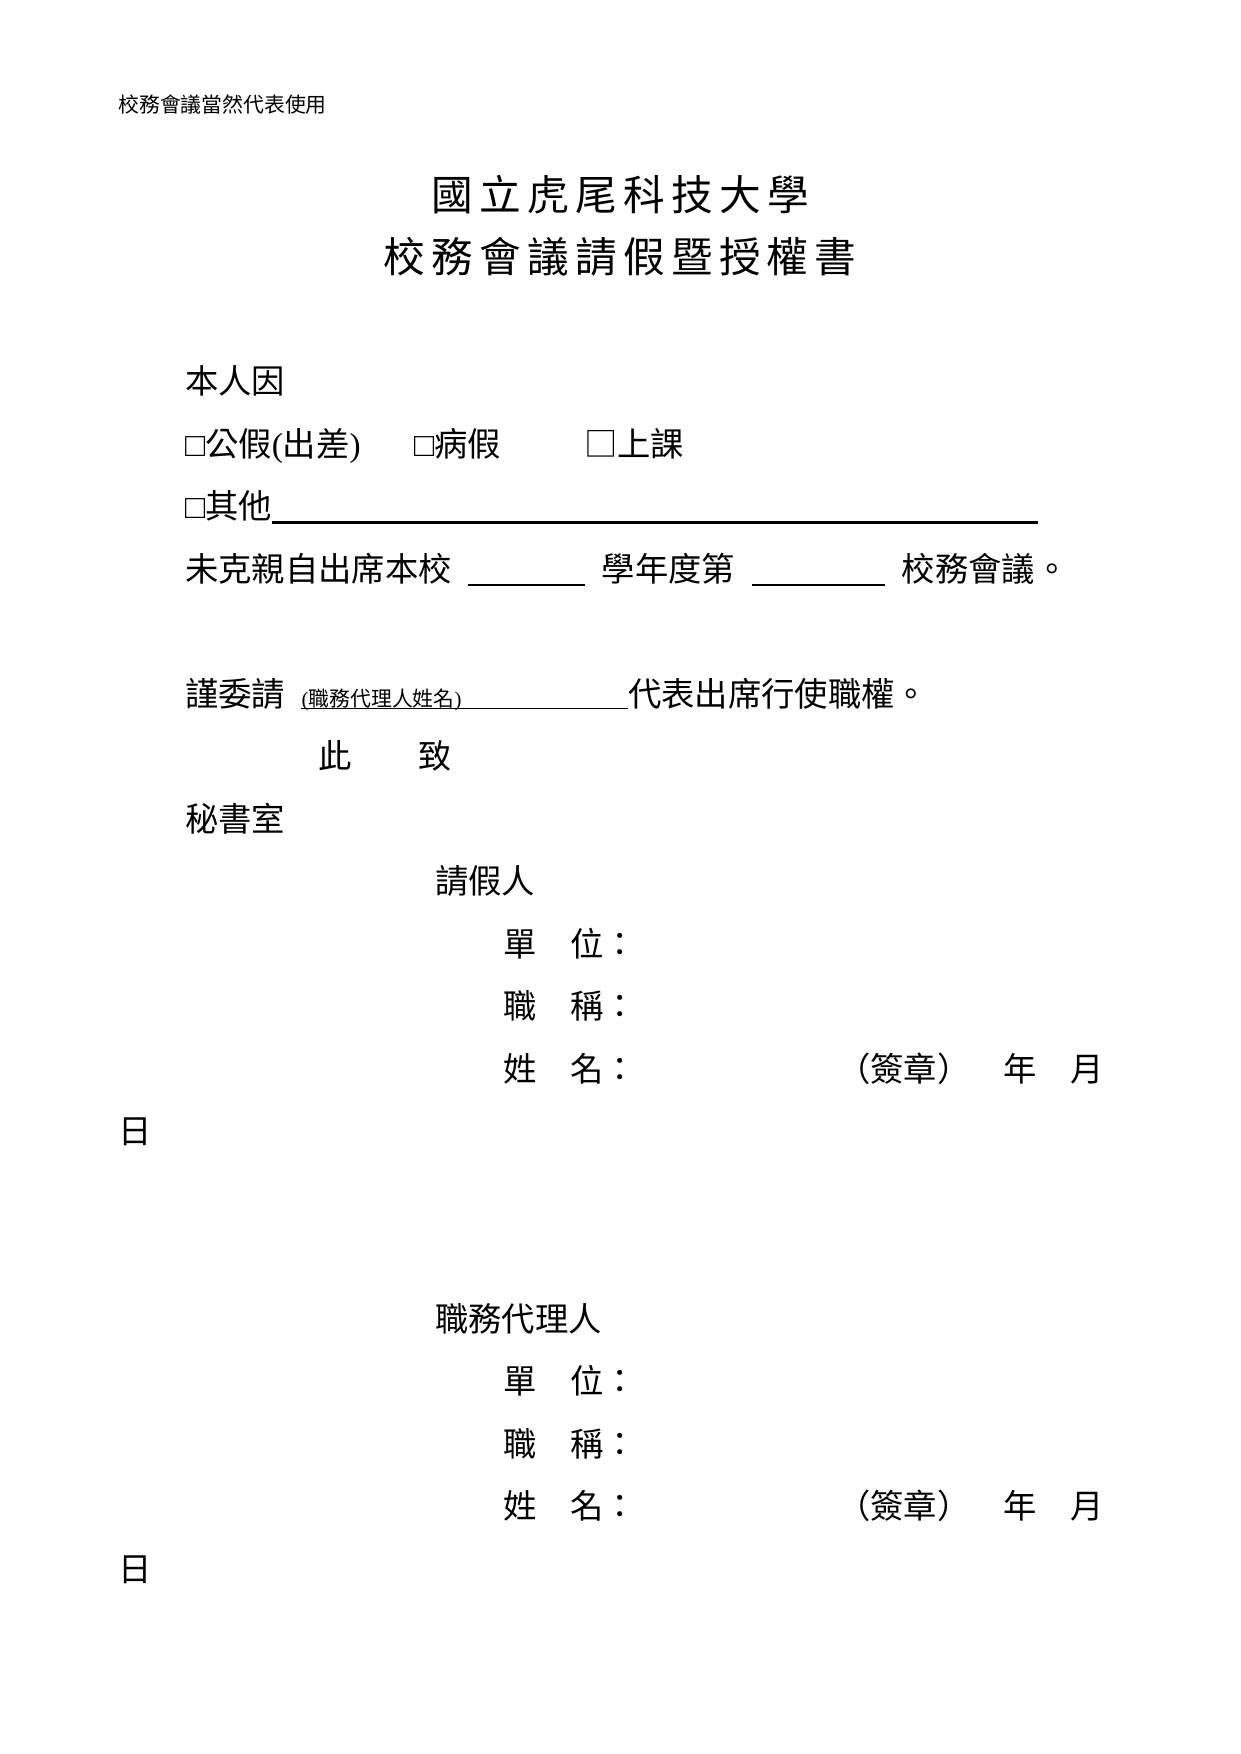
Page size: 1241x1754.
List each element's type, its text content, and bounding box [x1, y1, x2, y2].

text 國立虎尾科技大學 [118, 150, 1122, 213]
text 秘書室 [118, 775, 1122, 838]
text 單 位： [118, 900, 1122, 963]
text 此 致 [268, 713, 1122, 775]
text 姓 名： （簽章） 年 月 日 [118, 1025, 1122, 1150]
text 職務代理人 [118, 1275, 1122, 1338]
text □公假(出差) □病假 □上課 [118, 400, 1122, 463]
text 本人因 [118, 338, 1122, 400]
text 未克親自出席本校 學年度第 校務會議。 [118, 525, 1122, 588]
text 請假人 [118, 838, 1122, 900]
text □其他 [118, 463, 1122, 525]
text 姓 名： （簽章） 年 月 日 [118, 1463, 1122, 1588]
text 單 位： [118, 1338, 1122, 1400]
text 校務會議請假暨授權書 [118, 213, 1122, 275]
text 職 稱： [118, 1400, 1122, 1463]
text 謹委請 (職務代理人姓名) 代表出席行使職權。 [118, 650, 1122, 713]
text 職 稱： [118, 963, 1122, 1025]
